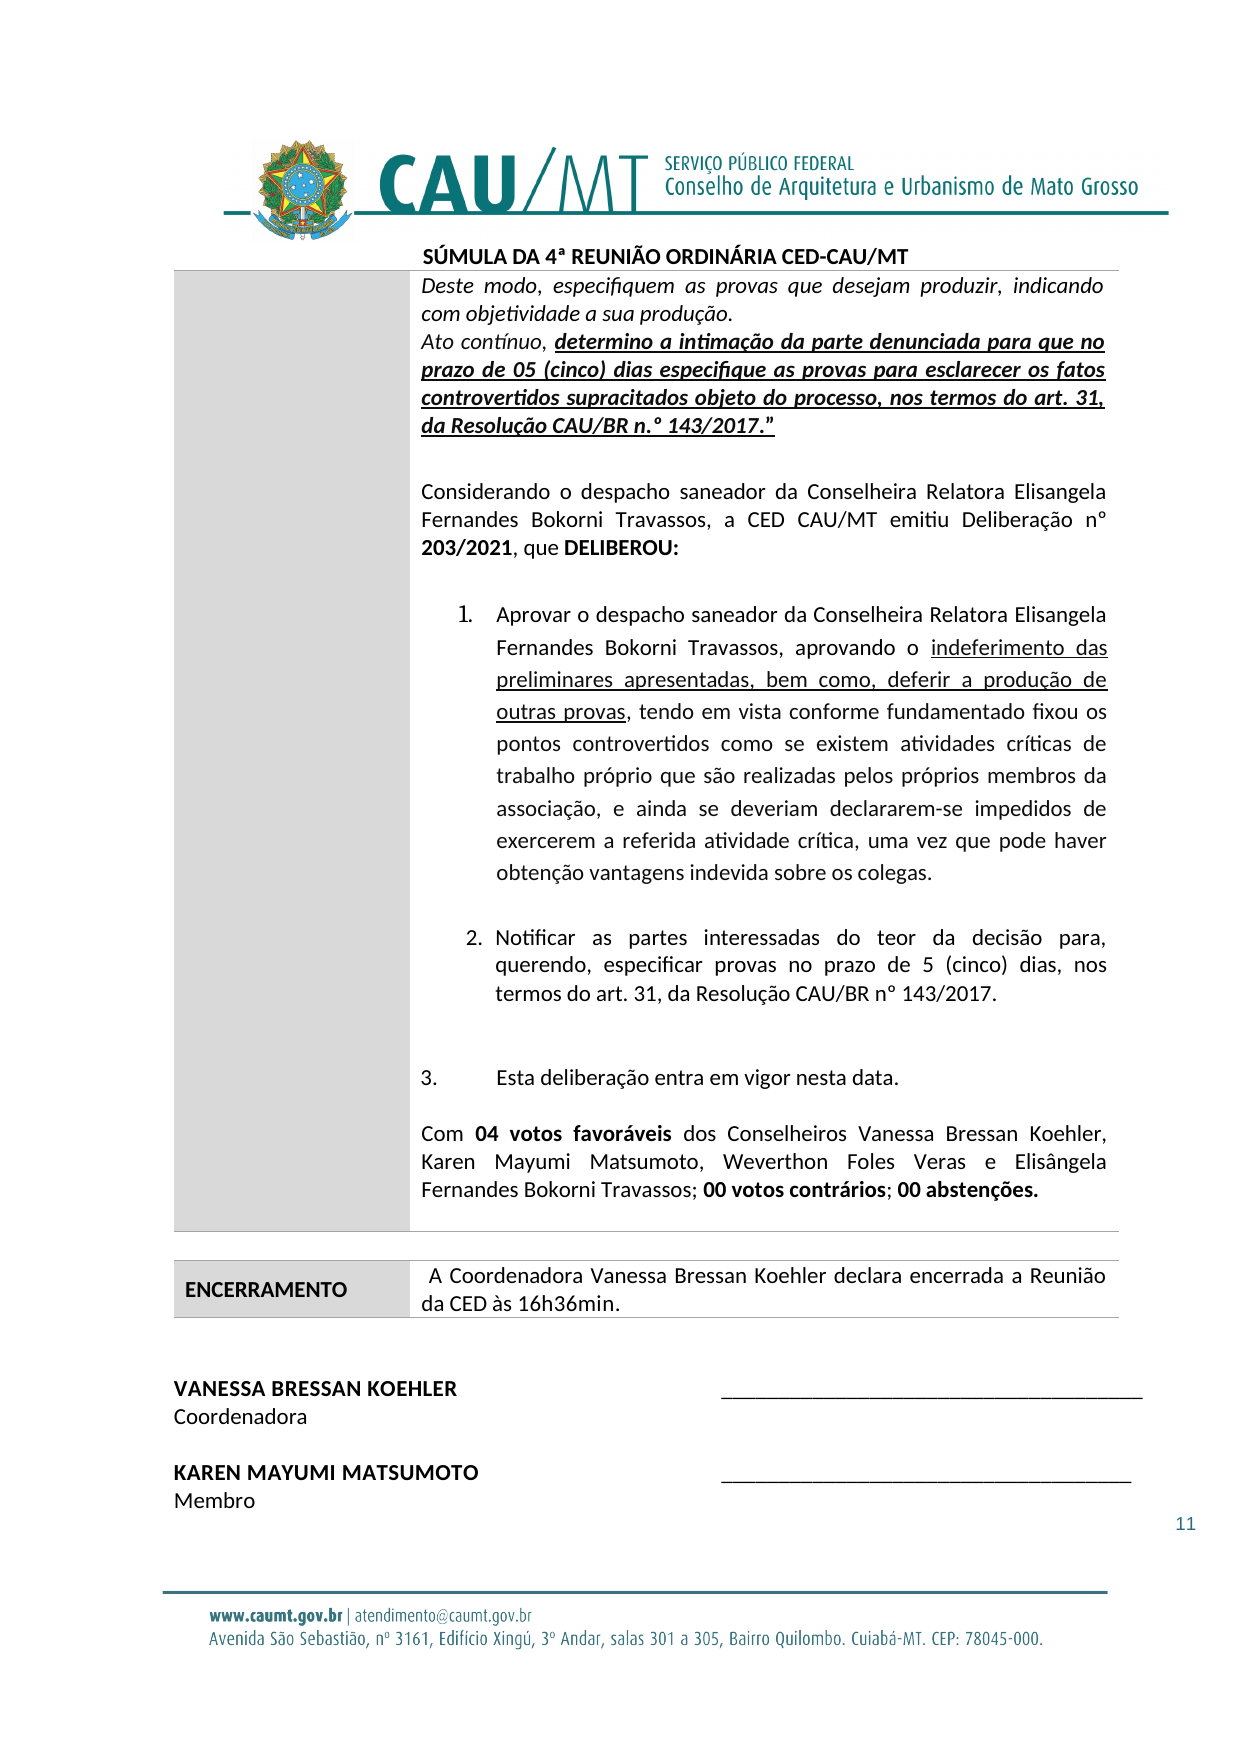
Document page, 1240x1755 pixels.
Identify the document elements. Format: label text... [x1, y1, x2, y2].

table_header ENCERRAMENTO [174, 1261, 410, 1317]
table_cell Deste modo, especifiquem as provas que desejam produzir, indicando com objetividade a sua produção. Ato contínuo, determino a intimação da parte denunciada para que no prazo de 05 (cinco) dias especifique as provas para esclarecer os fatos controvertidos supracitados objeto do processo, nos termos do art. 31, da Resolução CAU/BR n.º 143/2017.” Considerando o despacho saneador da Conselheira Relatora Elisangela Fernandes Bokorni Travassos, a CED CAU/MT emitiu Deliberação nº 203/2021, que DELIBEROU: Aprovar o despacho saneador da Conselheira Relatora Elisangela Fernandes Bokorni Travassos, aprovando o indeferimento das preliminares apresentadas, bem como, deferir a produção de outras provas, tendo em vista conforme fundamentado fixou os pontos controvertidos como se existem atividades críticas de trabalho próprio que são realizadas pelos próprios membros da associação, e ainda se deveriam declararem-se impedidos de exercerem a referida atividade crítica, uma vez que pode haver obtenção vantagens indevida sobre os colegas. Notificar as partes interessadas do teor da decisão para, querendo, especificar provas no prazo de 5 (cinco) dias, nos termos do art. 31, da Resolução CAU/BR nº 143/2017. Esta deliberação entra em vigor nesta data. Com 04 votos favoráveis dos Conselheiros Vanessa Bressan Koehler, Karen Mayumi Matsumoto, Weverthon Foles Veras e Elisângela Fernandes Bokorni Travassos; 00 votos contrários; 00 abstenções. [410, 271, 1119, 1231]
table_header _____________________________________ ____________________________________ ____________________________________ ____________________________________ [710, 1346, 1207, 1542]
table_cell [174, 271, 410, 1231]
table_header A Coordenadora Vanessa Bressan Koehler declara encerrada a Reunião da CED às 16h36min. [410, 1261, 1119, 1317]
table_header VANESSA BRESSAN KOEHLER Coordenadora Karen Mayumi Matsumoto Membro [163, 1346, 710, 1542]
